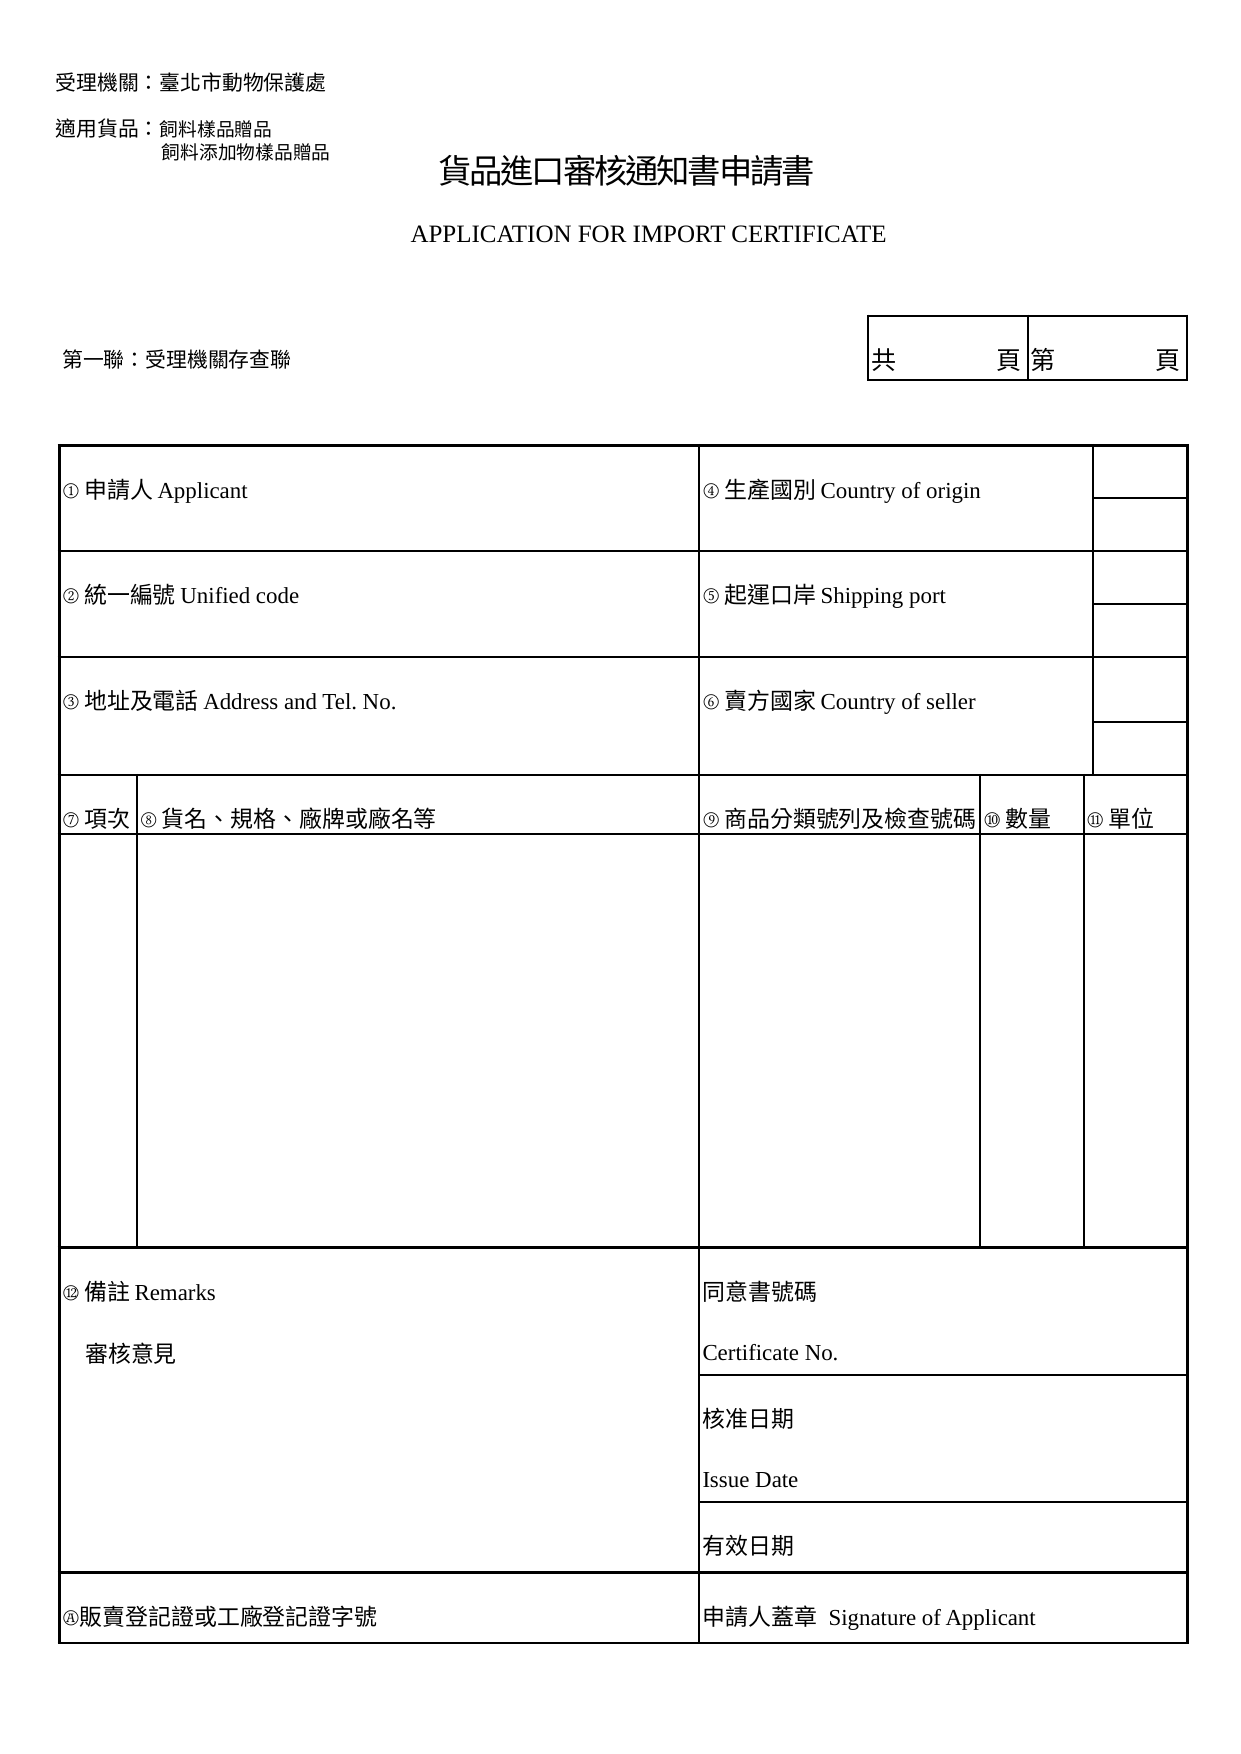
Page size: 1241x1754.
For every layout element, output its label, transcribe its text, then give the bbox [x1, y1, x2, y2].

table_header [1094, 447, 1186, 497]
table_cell ⑪單位 Unit [1085, 776, 1186, 833]
table_header ④生產國別Country of origin [700, 447, 1092, 550]
table_cell [1094, 499, 1186, 550]
table_cell [1085, 835, 1186, 1246]
table_cell [905, 1249, 1186, 1373]
table_header 共 頁 [869, 317, 1027, 379]
table_cell 核准日期 Issue Date [700, 1376, 905, 1501]
table_header ①申請人Applicant [61, 447, 698, 550]
table_cell [905, 1503, 1186, 1571]
table_cell 申請人蓋章 Signature of Applicant [700, 1574, 1186, 1642]
table_cell ⑤起運口岸Shipping port [700, 552, 1092, 656]
table_cell ⑨商品分類號列及檢查號碼 C.C.C. Code [700, 776, 979, 833]
table_cell ⑥賣方國家Country of seller [700, 658, 1092, 774]
table_cell 有效日期 Expiration Date [700, 1503, 905, 1571]
table_cell ⑧貨名、規格、廠牌或廠名等 Description of Commodities Spec. and Brand or Maker, etc. [138, 776, 698, 833]
table_cell [1094, 658, 1186, 721]
table_cell ⑫備註Remarks 審核意見 [61, 1249, 698, 1571]
table_cell ⑦項次 Item [61, 776, 136, 833]
table_cell [1094, 605, 1186, 656]
table_header 第 頁 [1029, 317, 1186, 379]
table_cell [981, 835, 1083, 1246]
table_cell 同意書號碼 Certificate No. [700, 1249, 905, 1373]
table_cell [1094, 552, 1186, 603]
table_cell [1094, 723, 1186, 774]
table_cell ⑩數量 Q’ty [981, 776, 1083, 833]
table_cell Ⓐ販賣登記證或工廠登記證字號 [61, 1574, 698, 1642]
table_cell [138, 835, 698, 1246]
table_header 第一聯：受理機關存查聯 [59, 315, 324, 379]
table_cell [61, 835, 136, 1246]
table_header 貨品進口審核通知書申請書 APPLICATION FOR IMPORT CERTIFICATE [40, 65, 1108, 252]
table_cell ③地址及電話Address and Tel. No. [61, 658, 698, 774]
table_header [325, 315, 867, 379]
table_cell [905, 1376, 1186, 1501]
table_cell [700, 835, 979, 1246]
table_cell ②統一編號Unified code [61, 552, 698, 656]
